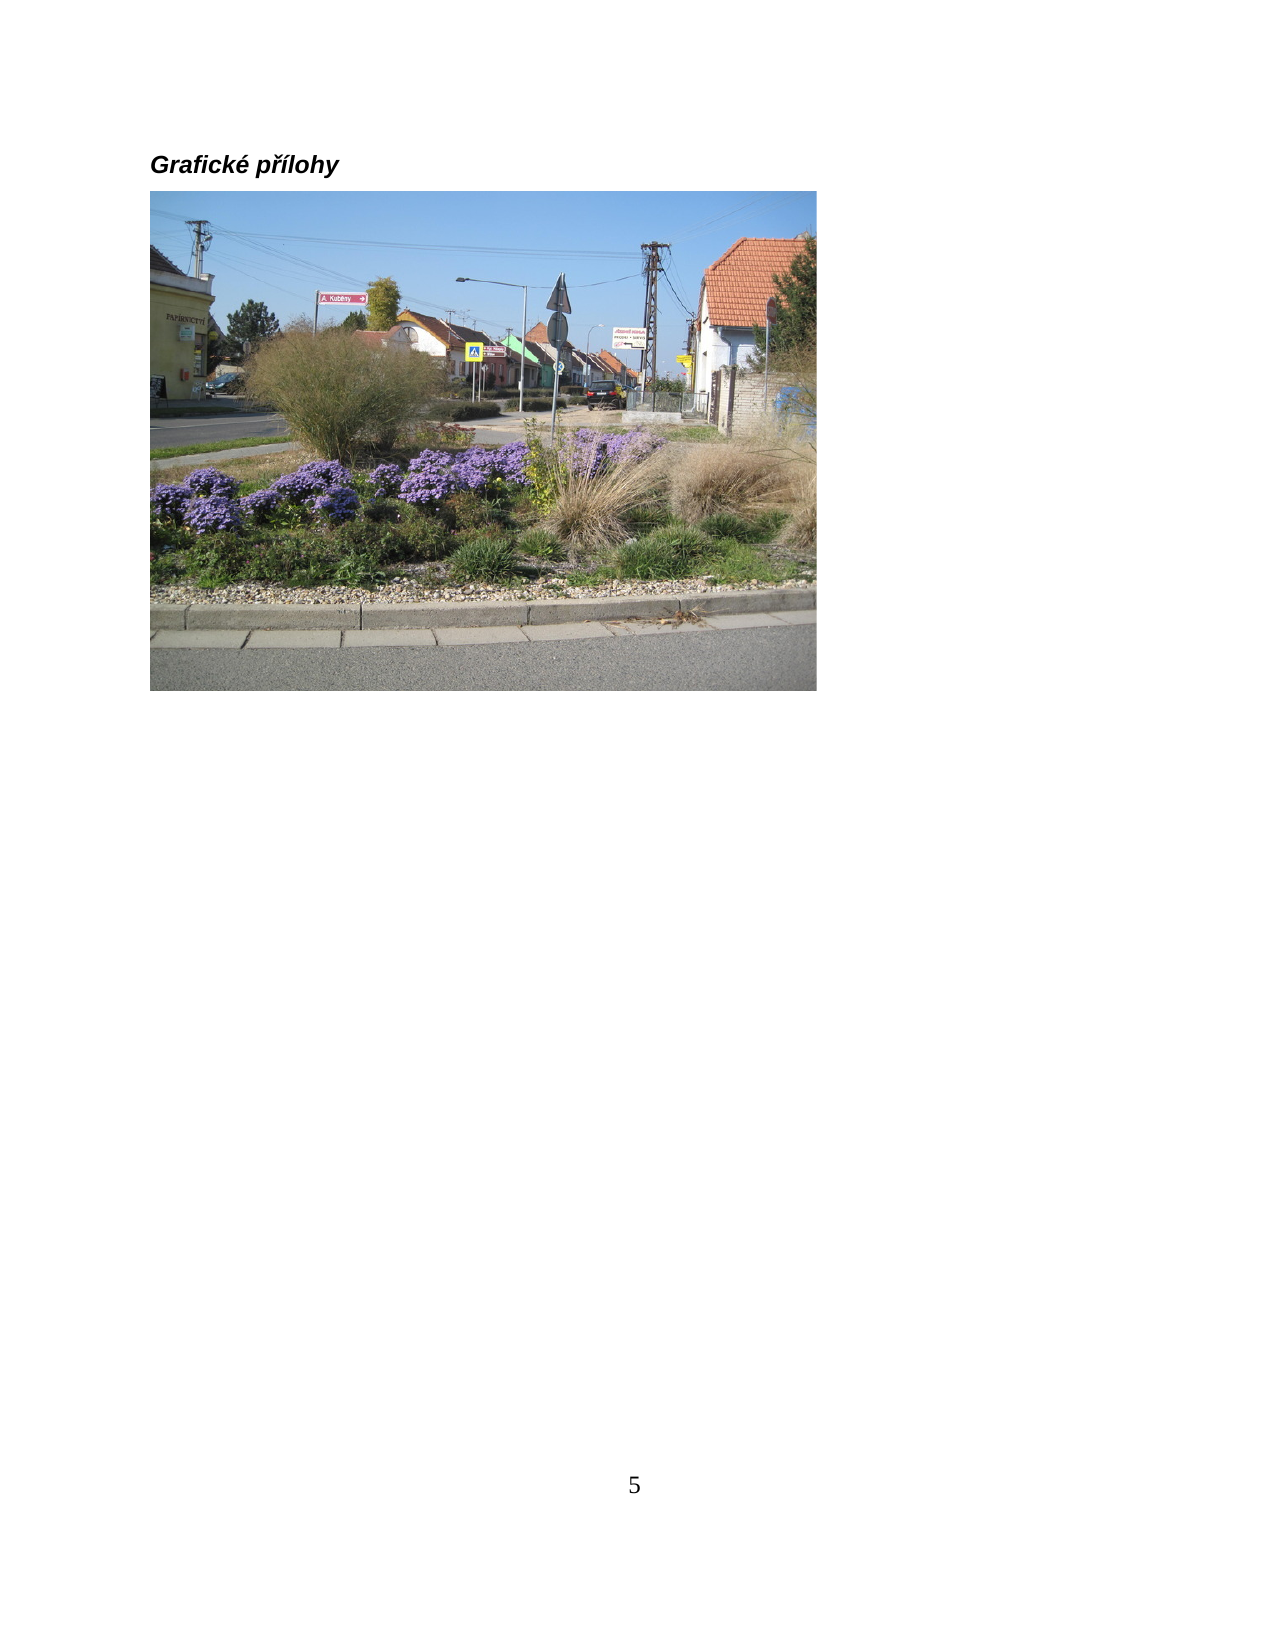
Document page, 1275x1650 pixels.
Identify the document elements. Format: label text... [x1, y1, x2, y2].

picture [150, 191, 817, 691]
subtitle Grafické přílohy [150, 150, 1125, 178]
